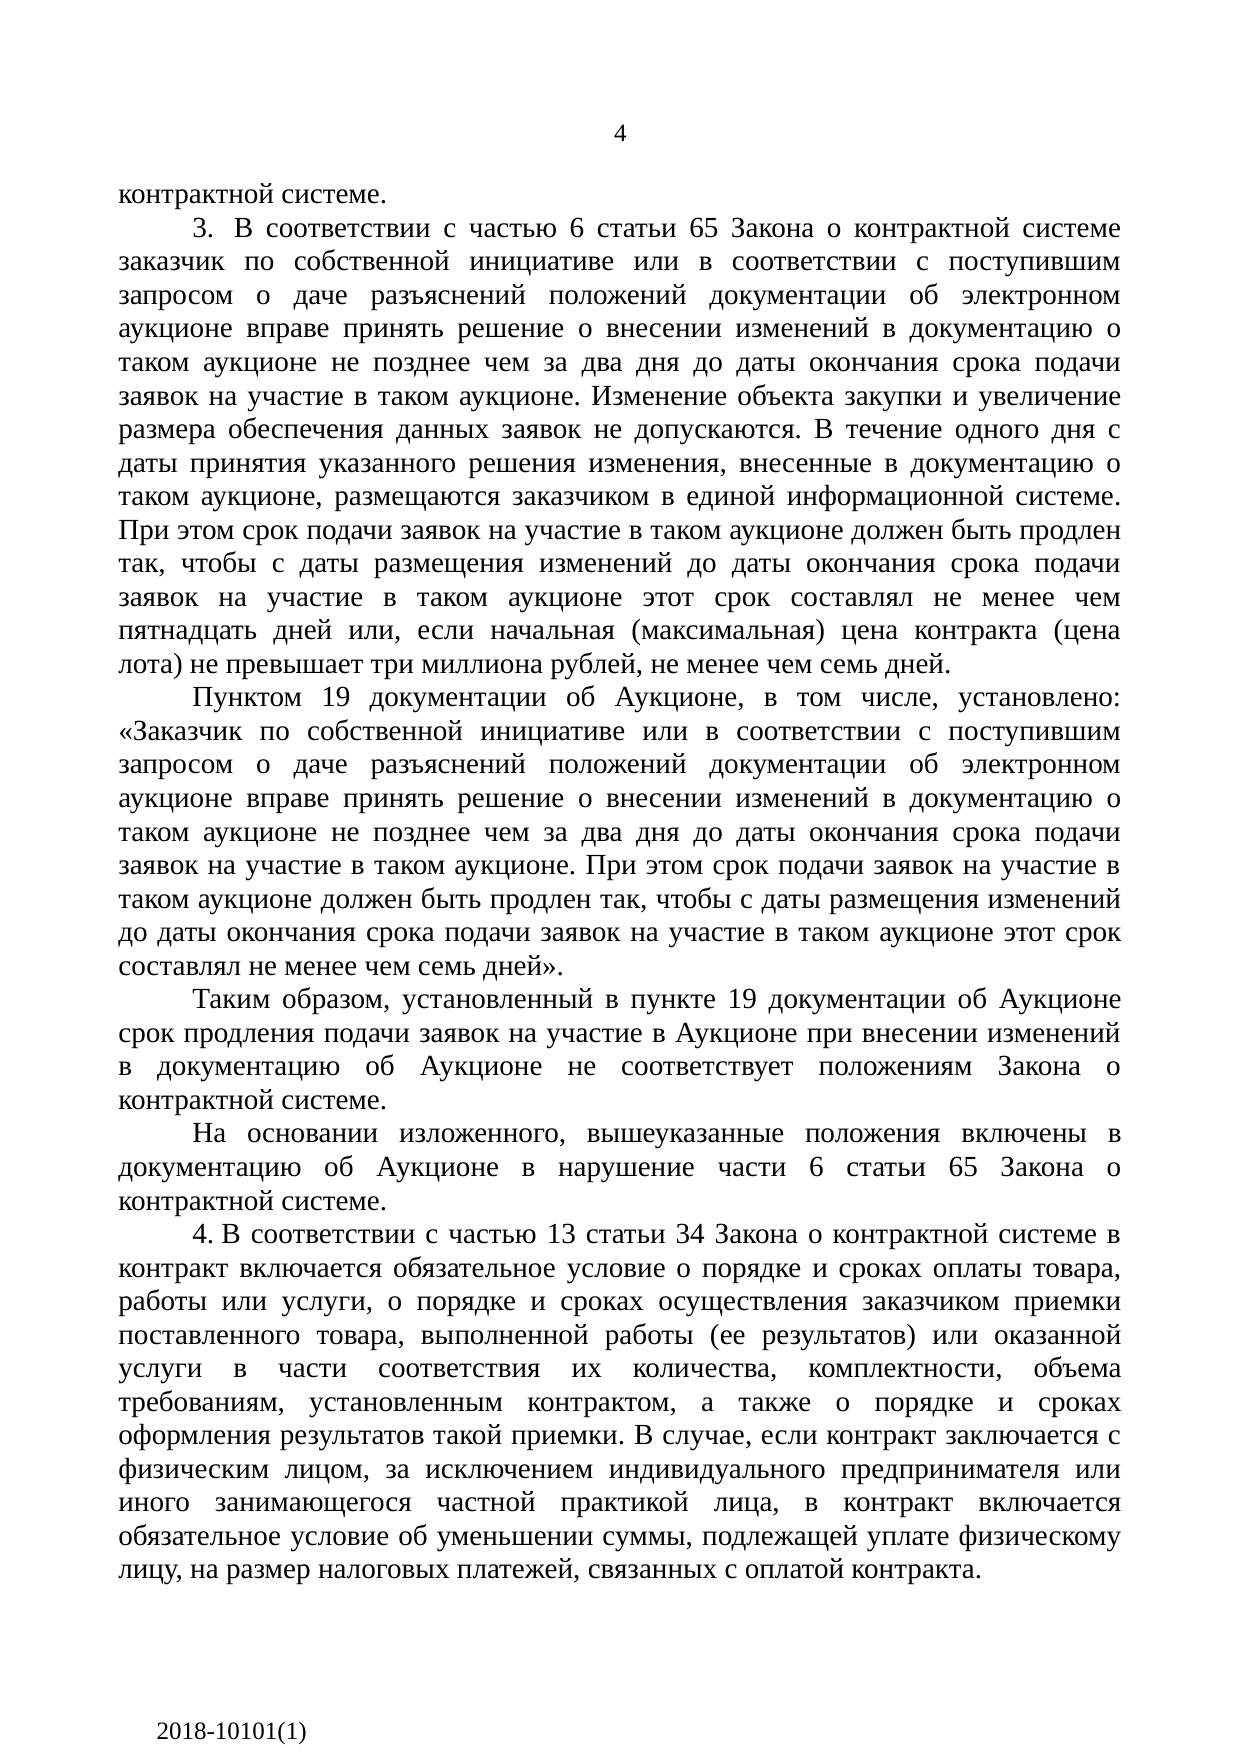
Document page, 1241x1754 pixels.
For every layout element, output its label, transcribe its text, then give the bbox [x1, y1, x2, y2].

text Таким образом, установленный в пункте 19 документации об Аукционе срок продления подачи заявок на участие в Аукционе при внесении изменений в документацию об Аукционе не соответствует положениям Закона о контрактной системе. [118, 981, 1122, 1116]
text 3. В соответствии с частью 6 статьи 65 Закона о контрактной системе заказчик по собственной инициативе или в соответствии с поступившим запросом о даче разъяснений положений документации об электронном аукционе вправе принять решение о внесении изменений в документацию о таком аукционе не позднее чем за два дня до даты окончания срока подачи заявок на участие в таком аукционе. Изменение объекта закупки и увеличение размера обеспечения данных заявок не допускаются. В течение одного дня с даты принятия указанного решения изменения, внесенные в документацию о таком аукционе, размещаются заказчиком в единой информационной системе. При этом срок подачи заявок на участие в таком аукционе должен быть продлен так, чтобы с даты размещения изменений до даты окончания срока подачи заявок на участие в таком аукционе этот срок составлял не менее чем пятнадцать дней или, если начальная (максимальная) цена контракта (цена лота) не превышает три миллиона рублей, не менее чем семь дней. [118, 210, 1122, 679]
text контрактной системе. [118, 176, 1122, 210]
text 4. В соответствии с частью 13 статьи 34 Закона о контрактной системе в контракт включается обязательное условие о порядке и сроках оплаты товара, работы или услуги, о порядке и сроках осуществления заказчиком приемки поставленного товара, выполненной работы (ее результатов) или оказанной услуги в части соответствия их количества, комплектности, объема требованиям, установленным контрактом, а также о порядке и сроках оформления результатов такой приемки. В случае, если контракт заключается с физическим лицом, за исключением индивидуального предпринимателя или иного занимающегося частной практикой лица, в контракт включается обязательное условие об уменьшении суммы, подлежащей уплате физическому лицу, на размер налоговых платежей, связанных с оплатой контракта. [118, 1216, 1122, 1585]
text Пунктом 19 документации об Аукционе, в том числе, установлено: «Заказчик по собственной инициативе или в соответствии с поступившим запросом о даче разъяснений положений документации об электронном аукционе вправе принять решение о внесении изменений в документацию о таком аукционе не позднее чем за два дня до даты окончания срока подачи заявок на участие в таком аукционе. При этом срок подачи заявок на участие в таком аукционе должен быть продлен так, чтобы с даты размещения изменений до даты окончания срока подачи заявок на участие в таком аукционе этот срок составлял не менее чем семь дней». [118, 679, 1122, 981]
text На основании изложенного, вышеуказанные положения включены в документацию об Аукционе в нарушение части 6 статьи 65 Закона о контрактной системе. [118, 1116, 1122, 1216]
